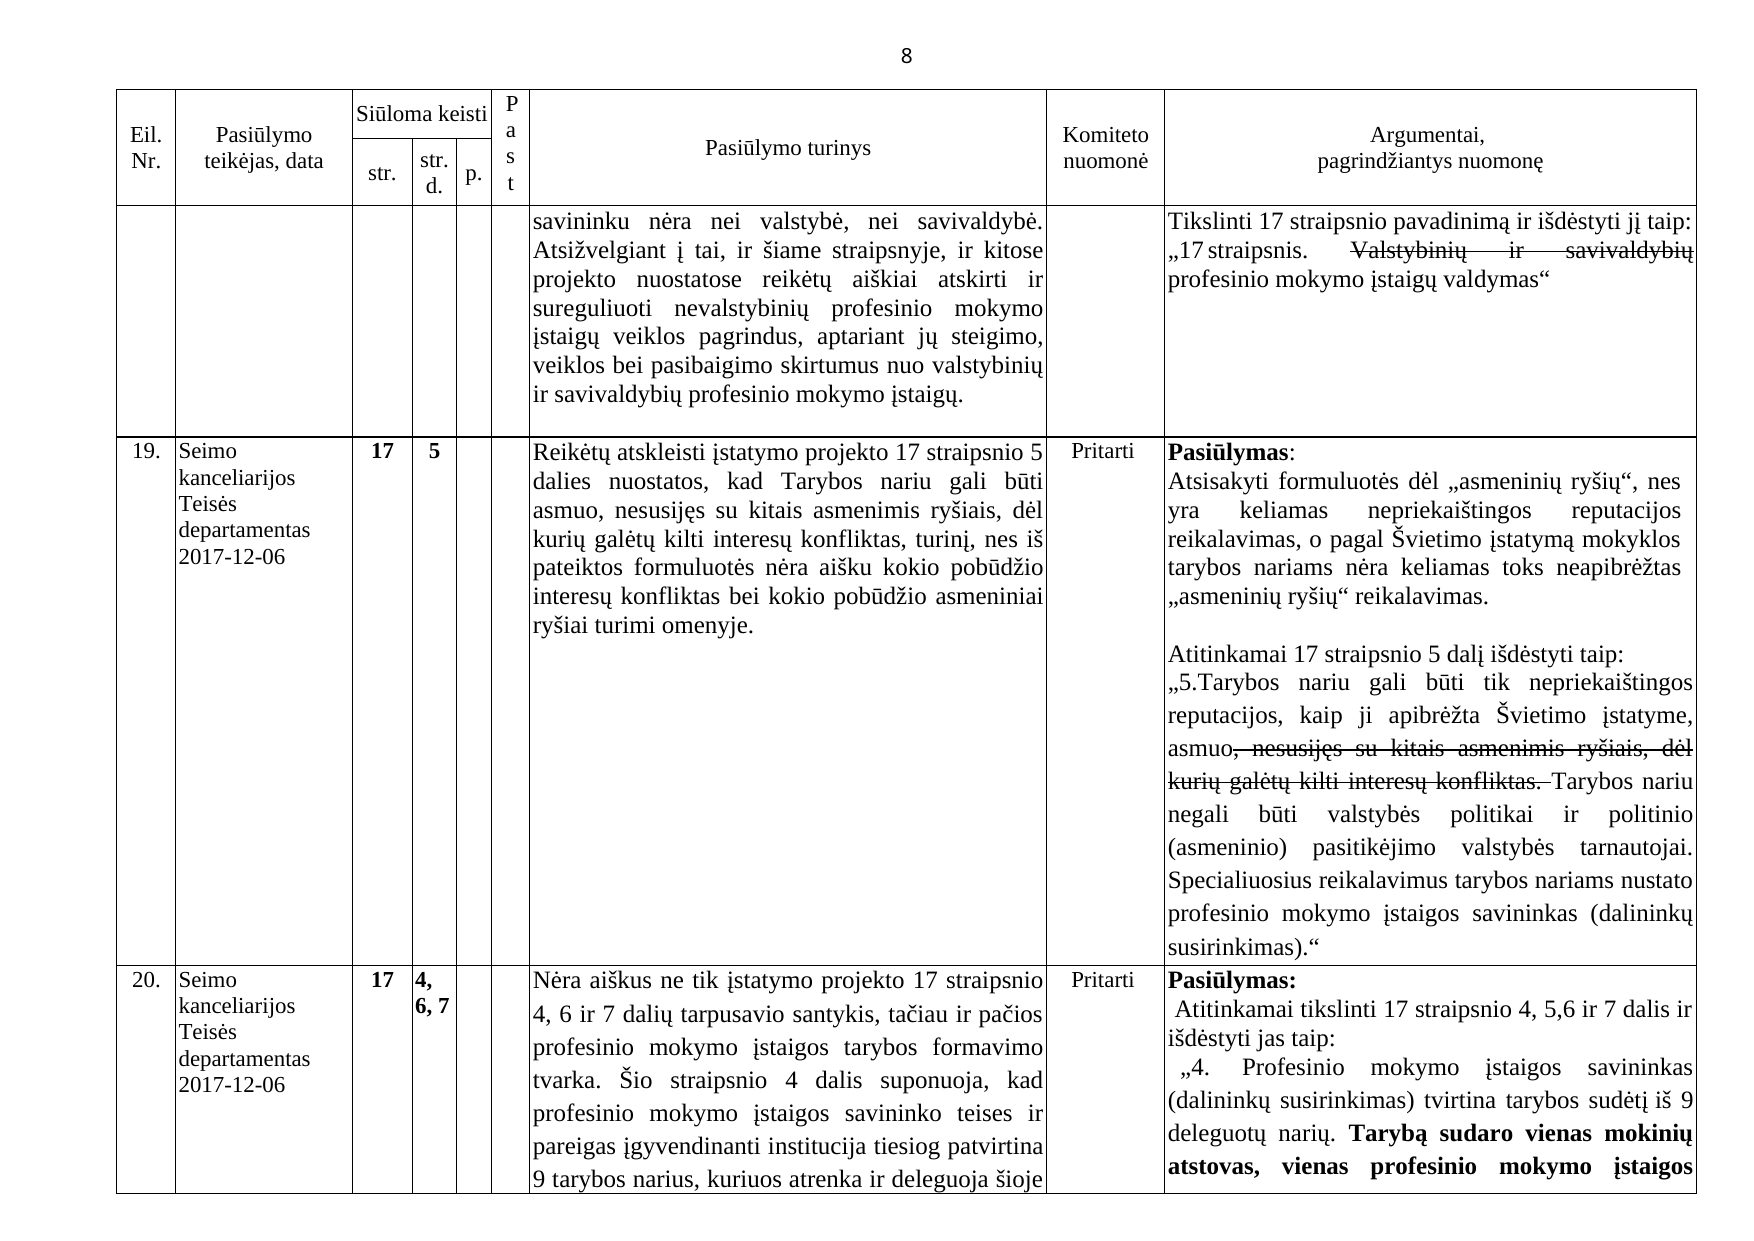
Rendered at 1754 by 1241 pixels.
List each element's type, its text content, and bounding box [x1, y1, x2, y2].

table_cell 5 [413, 438, 456, 964]
table_cell 17 [353, 966, 412, 1192]
table_cell [457, 206, 491, 436]
table_cell Seimo kanceliarijos Teisės departamentas 2017-12-06 [176, 966, 352, 1192]
table_cell [353, 206, 412, 436]
table_cell Pritarti [1047, 966, 1164, 1192]
table_cell T [492, 206, 529, 436]
table_cell Pasiūlymas: Atitinkamai tikslinti 17 straipsnio 4, 5,6 ir 7 dalis ir išdėstyti jas taip: „4. Profesinio mokymo įstaigos savininkas (dalininkų susirinkimas) tvirtina tarybos sudėtį iš 9 deleguotų narių. Tarybą sudaro vienas mokinių atstovas, vienas profesinio mokymo įstaigos [1165, 966, 1696, 1192]
table_header Siūloma keisti [353, 90, 491, 138]
table_cell 17 [353, 438, 412, 964]
table_cell [492, 966, 529, 1192]
table_header Argumentai, pagrindžiantys nuomonę [1165, 90, 1696, 205]
table_header Pastabos [492, 90, 529, 205]
table_cell Reikėtų atskleisti įstatymo projekto 17 straipsnio 5 dalies nuostatos, kad Tarybos nariu gali būti asmuo, nesusijęs su kitais asmenimis ryšiais, dėl kurių galėtų kilti interesų konfliktas, turinį, nes iš pateiktos formuluotės nėra aišku kokio pobūdžio interesų konfliktas bei kokio pobūdžio asmeniniai ryšiai turimi omenyje. [530, 438, 1046, 964]
table_cell 19. [117, 438, 175, 964]
table_cell [1047, 206, 1164, 436]
table_cell p. [457, 139, 491, 205]
table_cell [492, 438, 529, 964]
table_header Pasiūlymo turinys [530, 90, 1046, 205]
table_cell Tikslinti 17 straipsnio pavadinimą ir išdėstyti jį taip: „17 straipsnis. Valstybinių ir savivaldybių profesinio mokymo įstaigų valdymas“ [1165, 206, 1696, 436]
table_header Komiteto nuomonė [1047, 90, 1164, 205]
table_cell [413, 206, 456, 436]
table_cell Seimo kanceliarijos Teisės departamentas 2017-12-06 [176, 438, 352, 964]
table_cell [457, 438, 491, 964]
table_cell [117, 206, 175, 436]
table_cell Nėra aiškus ne tik įstatymo projekto 17 straipsnio 4, 6 ir 7 dalių tarpusavio santykis, tačiau ir pačios profesinio mokymo įstaigos tarybos formavimo tvarka. Šio straipsnio 4 dalis suponuoja, kad profesinio mokymo įstaigos savininko teises ir pareigas įgyvendinanti institucija tiesiog patvirtina 9 tarybos narius, kuriuos atrenka ir deleguoja šioje [530, 966, 1046, 1192]
table_header Pasiūlymo teikėjas, data [176, 90, 352, 205]
table_cell [457, 966, 491, 1192]
table_cell [176, 206, 352, 436]
table_header Eil. Nr. [117, 90, 175, 205]
table_cell 4, 6, 7 [413, 966, 456, 1192]
table_cell savininku nėra nei valstybė, nei savivaldybė. Atsižvelgiant į tai, ir šiame straipsnyje, ir kitose projekto nuostatose reikėtų aiškiai atskirti ir sureguliuoti nevalstybinių profesinio mokymo įstaigų veiklos pagrindus, aptariant jų steigimo, veiklos bei pasibaigimo skirtumus nuo valstybinių ir savivaldybių profesinio mokymo įstaigų. [530, 206, 1046, 436]
table_cell Pasiūlymas: Atsisakyti formuluotės dėl „asmeninių ryšių“, nes yra keliamas nepriekaištingos reputacijos reikalavimas, o pagal Švietimo įstatymą mokyklos tarybos nariams nėra keliamas toks neapibrėžtas „asmeninių ryšių“ reikalavimas. Atitinkamai 17 straipsnio 5 dalį išdėstyti taip: „5.Tarybos nariu gali būti tik nepriekaištingos reputacijos, kaip ji apibrėžta Švietimo įstatyme, asmuo, nesusijęs su kitais asmenimis ryšiais, dėl kurių galėtų kilti interesų konfliktas. Tarybos nariu negali būti valstybės politikai ir politinio (asmeninio) pasitikėjimo valstybės tarnautojai. Specialiuosius reikalavimus tarybos nariams nustato profesinio mokymo įstaigos savininkas (dalininkų susirinkimas).“ [1165, 438, 1696, 964]
table_cell str. [353, 139, 412, 205]
table_cell 20. [117, 966, 175, 1192]
table_cell Pritarti [1047, 438, 1164, 964]
table_cell str. d. [413, 139, 456, 205]
